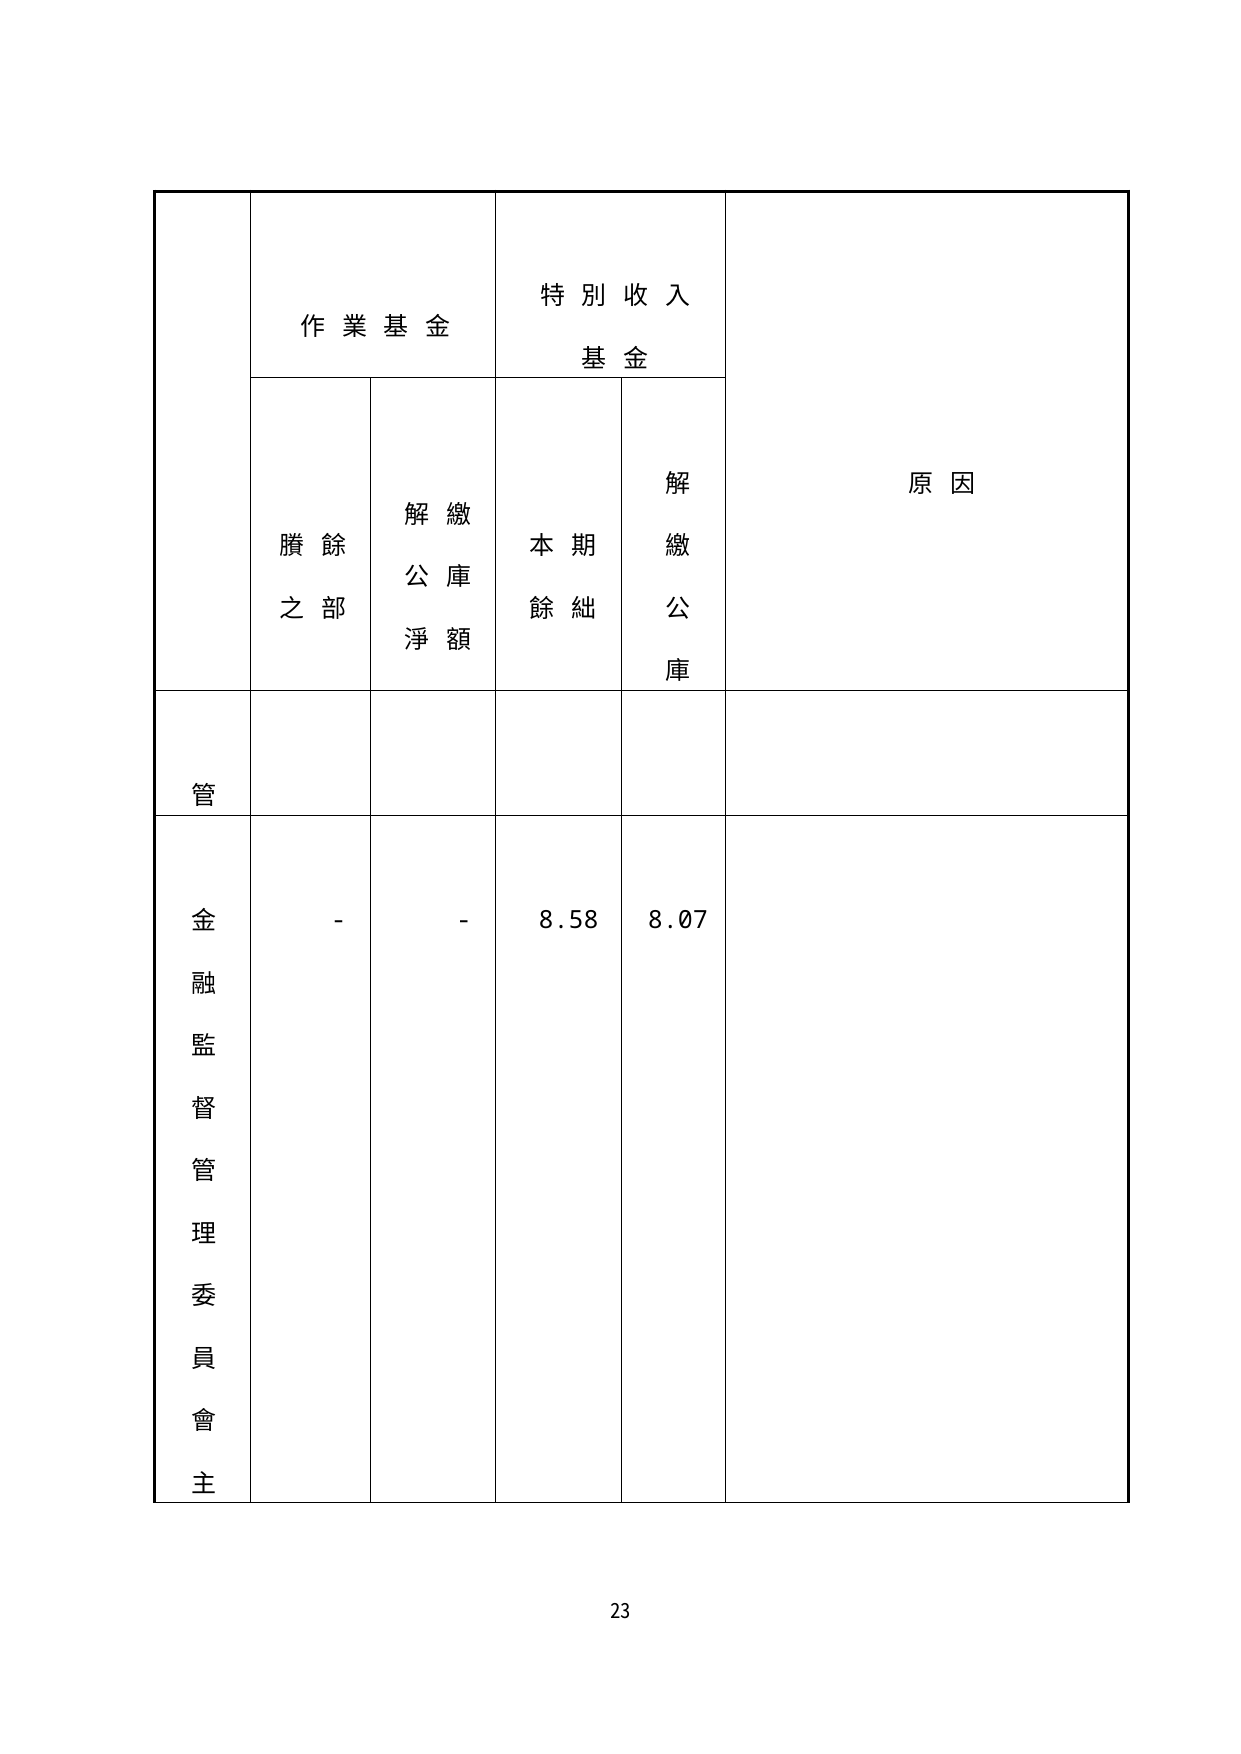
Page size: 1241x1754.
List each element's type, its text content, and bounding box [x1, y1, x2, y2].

table_cell 管 [156, 691, 250, 814]
table_cell - [251, 816, 370, 1502]
table_cell - [496, 691, 621, 814]
table_cell 金融監督管理委員會主 [156, 816, 250, 1502]
table_header 原因 [726, 193, 1127, 689]
table_header 特別收入基金 [496, 193, 725, 377]
table_cell 解繳公庫 [622, 378, 725, 689]
table_cell 8.07 [622, 816, 725, 1502]
table_cell 8.58 [496, 816, 621, 1502]
table_cell [251, 691, 370, 814]
table_cell [726, 816, 1127, 1502]
table_cell 賸餘之部 [251, 378, 370, 689]
table_cell - [371, 816, 495, 1502]
table_cell [726, 691, 1127, 814]
table_cell 本期餘絀 [496, 378, 621, 689]
table_cell - [622, 691, 725, 814]
table_header 作業基金 [251, 193, 495, 377]
table_cell - [371, 691, 495, 814]
table_cell 解繳公庫淨額 [371, 378, 495, 689]
table_header [156, 193, 250, 689]
